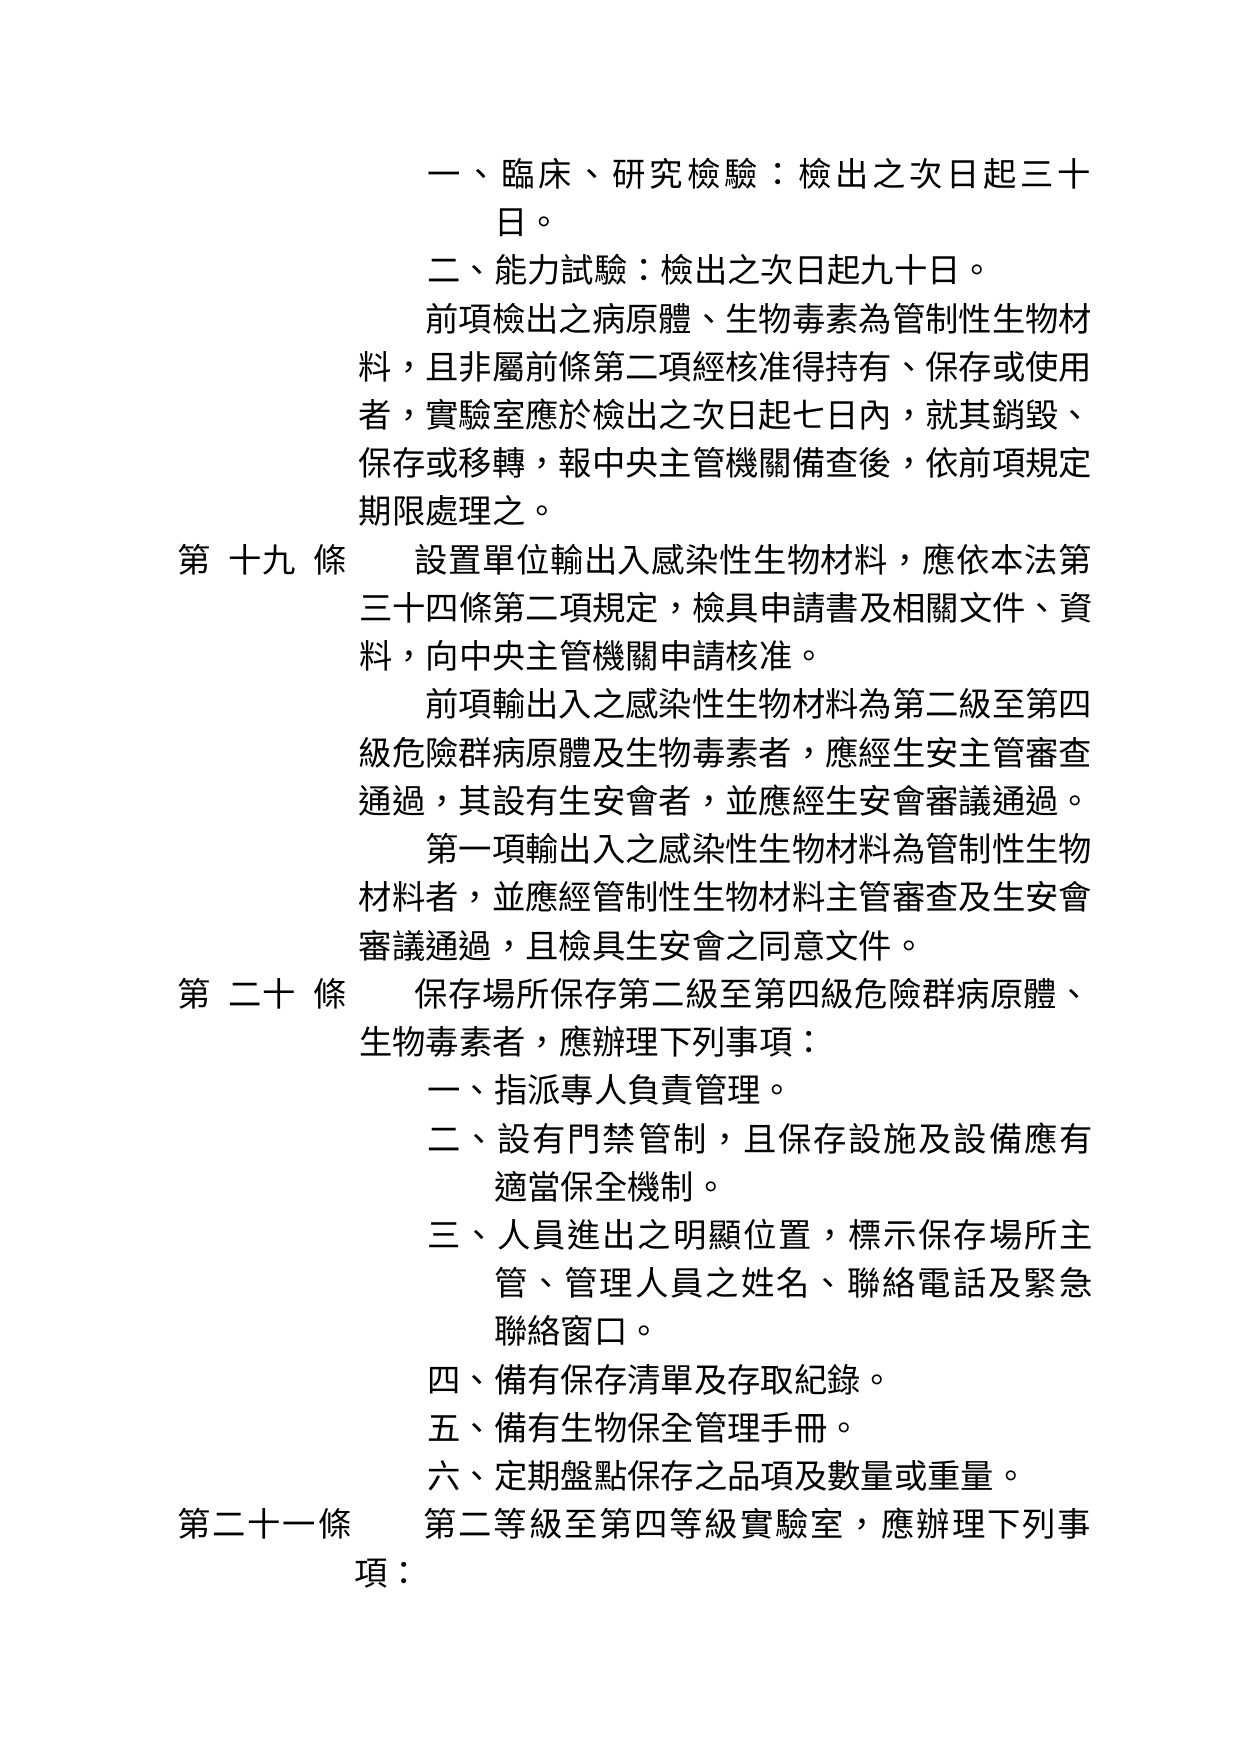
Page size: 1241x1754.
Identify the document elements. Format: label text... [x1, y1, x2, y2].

text 二、能力試驗：檢出之次日起九十日。 [427, 244, 1092, 292]
text 六、定期盤點保存之品項及數量或重量。 [427, 1450, 1092, 1498]
text 第 二十 條 保存場所保存第二級至第四級危險群病原體、生物毒素者，應辦理下列事項： [177, 968, 1092, 1064]
text 四、備有保存清單及存取紀錄。 [427, 1353, 1092, 1402]
text 第二十一條 第二等級至第四等級實驗室，應辦理下列事項： [177, 1498, 1092, 1594]
text 一、臨床、研究檢驗：檢出之次日起三十日。 [427, 148, 1092, 244]
text 第 十九 條 設置單位輸出入感染性生物材料，應依本法第三十四條第二項規定，檢具申請書及相關文件、資料，向中央主管機關申請核准。 [177, 533, 1092, 678]
text 五、備有生物保全管理手冊。 [427, 1402, 1092, 1450]
text 一、指派專人負責管理。 [427, 1064, 1092, 1112]
text 二、設有門禁管制，且保存設施及設備應有適當保全機制。 [427, 1112, 1092, 1209]
text 前項輸出入之感染性生物材料為第二級至第四級危險群病原體及生物毒素者，應經生安主管審查通過，其設有生安會者，並應經生安會審議通過。 [358, 678, 1092, 823]
text 前項檢出之病原體、生物毒素為管制性生物材料，且非屬前條第二項經核准得持有、保存或使用者，實驗室應於檢出之次日起七日內，就其銷毀、保存或移轉，報中央主管機關備查後，依前項規定期限處理之。 [358, 292, 1092, 533]
text 第一項輸出入之感染性生物材料為管制性生物材料者，並應經管制性生物材料主管審查及生安會審議通過，且檢具生安會之同意文件。 [358, 823, 1092, 968]
text 三、人員進出之明顯位置，標示保存場所主管、管理人員之姓名、聯絡電話及緊急聯絡窗口。 [427, 1209, 1092, 1353]
